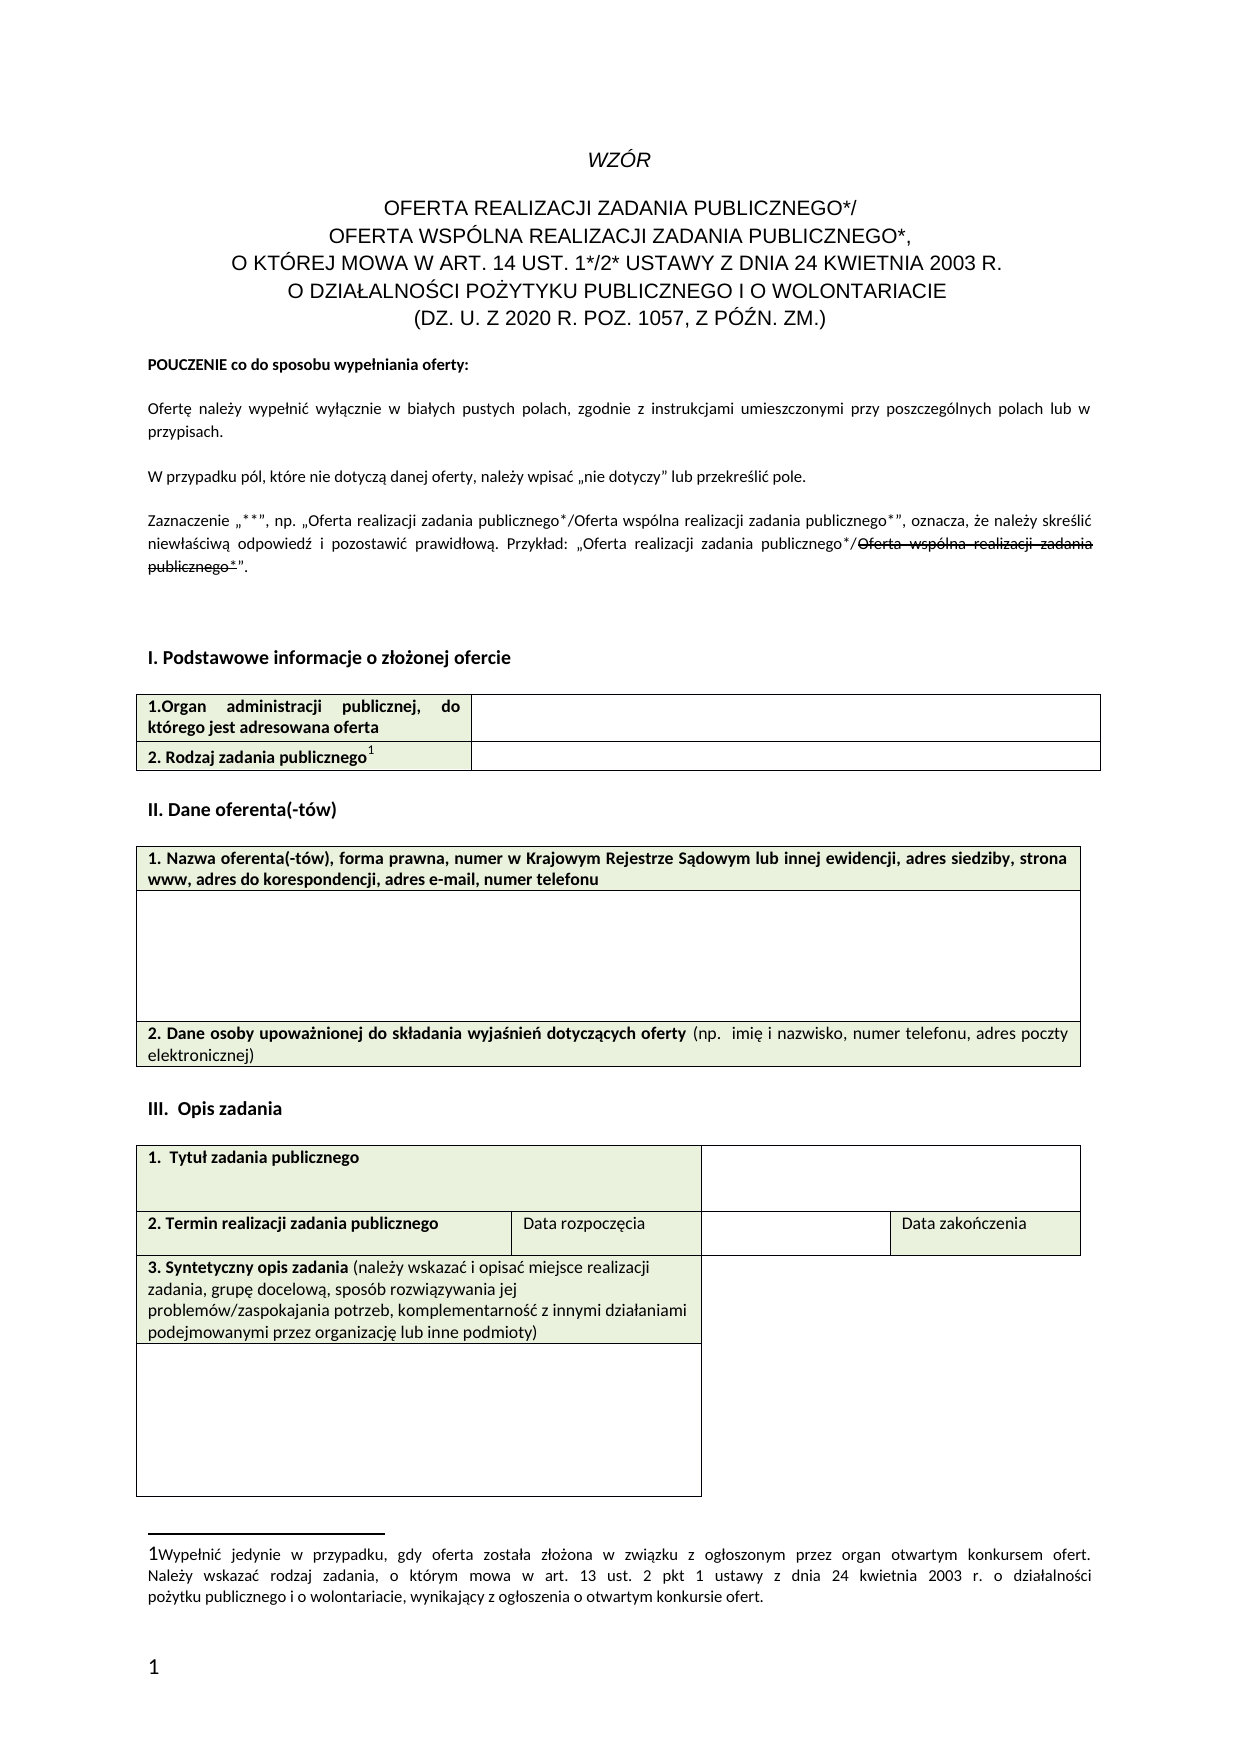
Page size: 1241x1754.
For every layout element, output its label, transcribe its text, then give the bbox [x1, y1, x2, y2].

table_header 1. Nazwa oferenta(-tów), forma prawna, numer w Krajowym Rejestrze Sądowym lub innej ewidencji, adres siedziby, strona www, adres do korespondencji, adres e-mail, numer telefonu [137, 847, 1080, 890]
table_header 1.Organ administracji publicznej, do którego jest adresowana oferta [137, 695, 471, 741]
text III. Opis zadania [148, 1096, 1093, 1120]
table_cell 2. Rodzaj zadania publicznego [137, 742, 471, 769]
table_cell 3. Syntetyczny opis zadania (należy wskazać i opisać miejsce realizacji zadania, grupę docelową, sposób rozwiązywania jej problemów/zaspokajania potrzeb, komplementarność z innymi działaniami podejmowanymi przez organizację lub inne podmioty) [137, 1256, 701, 1343]
text Zaznaczenie „**”, np. „Oferta realizacji zadania publicznego*/Oferta wspólna realizacji zadania publicznego*”, oznacza, że należy skreślić niewłaściwą odpowiedź i pozostawić prawidłową. Przykład: „Oferta realizacji zadania publicznego*/Oferta wspólna realizacji zadania publicznego*”. [148, 510, 1093, 577]
text OFERTA REALIZACJI ZADANIA PUBLICZNEGO*/ OFERTA WSPÓLNA REALIZACJI ZADANIA PUBLICZNEGO*, O KTÓREJ MOWA W ART. 14 UST. 1*/2* USTAWY Z DNIA 24 KWIETNIA 2003 R. O DZIAŁALNOŚCI POŻYTYKU PUBLICZNEGO I O WOLONTARIACIE (DZ. U. Z 2020 R. POZ. 1057, Z PÓŹN. ZM.) [148, 196, 1093, 330]
text I. Podstawowe informacje o złożonej ofercie [148, 645, 1093, 669]
table_header 1. Tytuł zadania publicznego [137, 1146, 701, 1211]
table_cell 2. Dane osoby upoważnionej do składania wyjaśnień dotyczących oferty (np. imię i nazwisko, numer telefonu, adres poczty elektronicznej) [137, 1022, 1080, 1066]
table_cell [137, 891, 1080, 1021]
table_cell [472, 742, 1100, 769]
table_header [702, 1146, 1080, 1211]
table_cell Data rozpoczęcia [512, 1212, 701, 1255]
table_cell Data zakończenia [891, 1212, 1080, 1255]
text II. Dane oferenta(-tów) [148, 797, 1093, 821]
table_header [472, 695, 1100, 741]
table_cell [702, 1212, 890, 1255]
text POUCZENIE co do sposobu wypełniania oferty: [148, 354, 1093, 374]
text Ofertę należy wypełnić wyłącznie w białych pustych polach, zgodnie z instrukcjami umieszczonymi przy poszczególnych polach lub w przypisach. [148, 398, 1093, 442]
text W przypadku pól, które nie dotyczą danej oferty, należy wpisać „nie dotyczy” lub przekreślić pole. [148, 466, 1093, 486]
table_cell [137, 1344, 701, 1496]
table_cell 2. Termin realizacji zadania publicznego [137, 1212, 511, 1255]
text WZÓR [148, 148, 1093, 172]
